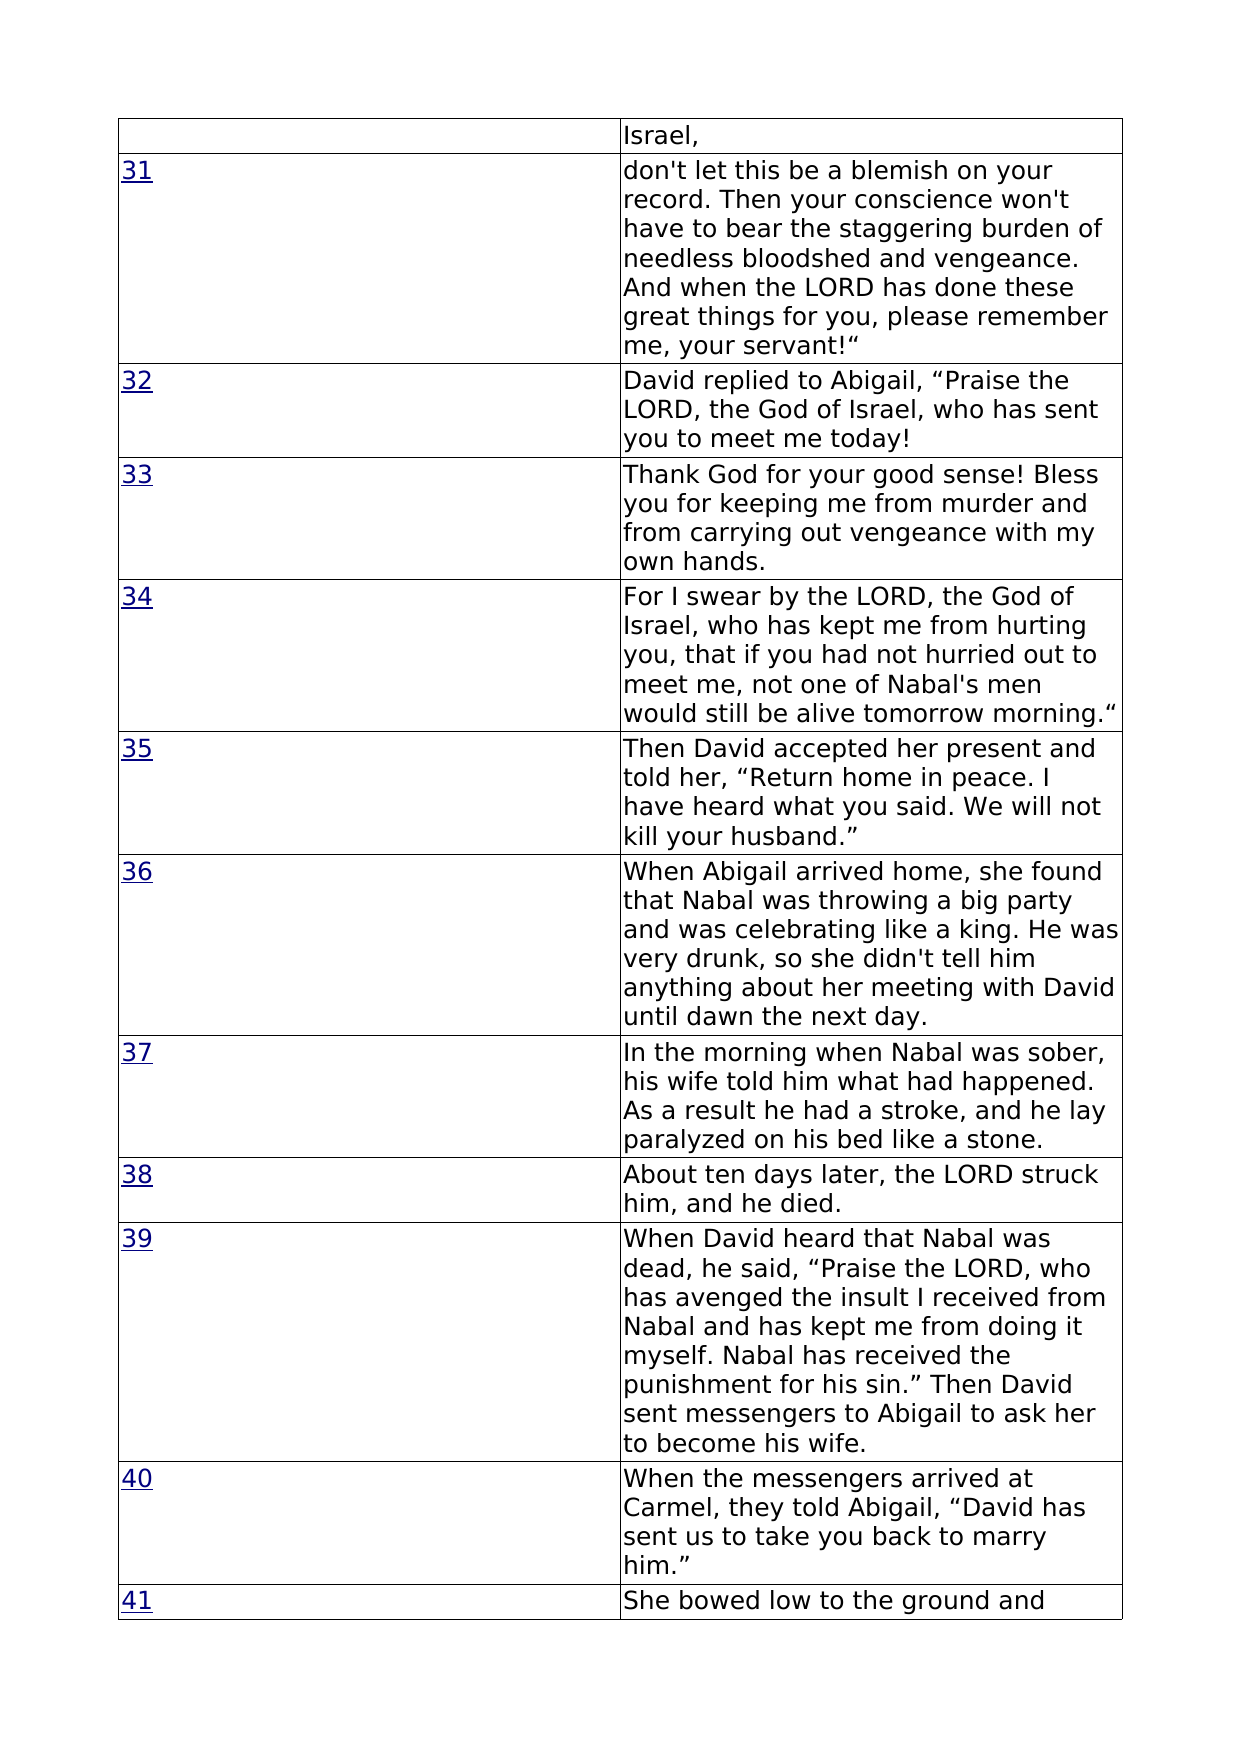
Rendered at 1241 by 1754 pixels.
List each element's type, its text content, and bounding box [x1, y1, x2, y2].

table_cell She bowed low to the ground and [621, 1585, 1122, 1618]
table_cell When the messengers arrived at Carmel, they told Abigail, “David has sent us to take you back to marry him.” [621, 1462, 1122, 1583]
table_cell 36 [119, 855, 620, 1035]
table_cell 33 [119, 458, 620, 579]
table_cell For I swear by the LORD, the God of Israel, who has kept me from hurting you, that if you had not hurried out to meet me, not one of Nabal's men would still be alive tomorrow morning.“ [621, 580, 1122, 731]
table_cell 34 [119, 580, 620, 731]
table_cell don't let this be a blemish on your record. Then your conscience won't have to bear the staggering burden of needless bloodshed and vengeance. And when the LORD has done these great things for you, please remember me, your servant!“ [621, 154, 1122, 363]
table_cell 40 [119, 1462, 620, 1583]
table_cell When Abigail arrived home, she found that Nabal was throwing a big party and was celebrating like a king. He was very drunk, so she didn't tell him anything about her meeting with David until dawn the next day. [621, 855, 1122, 1035]
table_cell When David heard that Nabal was dead, he said, “Praise the LORD, who has avenged the insult I received from Nabal and has kept me from doing it myself. Nabal has received the punishment for his sin.” Then David sent messengers to Abigail to ask her to become his wife. [621, 1223, 1122, 1461]
table_cell In the morning when Nabal was sober, his wife told him what had happened. As a result he had a stroke, and he lay paralyzed on his bed like a stone. [621, 1036, 1122, 1157]
table_cell 39 [119, 1223, 620, 1461]
table_cell 41 [119, 1585, 620, 1618]
table_cell Thank God for your good sense! Bless you for keeping me from murder and from carrying out vengeance with my own hands. [621, 458, 1122, 579]
table_cell About ten days later, the LORD struck him, and he died. [621, 1158, 1122, 1222]
table_cell Israel, [621, 119, 1122, 153]
table_cell 31 [119, 154, 620, 363]
table_cell 38 [119, 1158, 620, 1222]
table_cell Then David accepted her present and told her, “Return home in peace. I have heard what you said. We will not kill your husband.” [621, 732, 1122, 854]
table_cell [119, 119, 620, 153]
table_cell 37 [119, 1036, 620, 1157]
table_cell 35 [119, 732, 620, 854]
table_cell 32 [119, 364, 620, 457]
table_cell David replied to Abigail, “Praise the LORD, the God of Israel, who has sent you to meet me today! [621, 364, 1122, 457]
